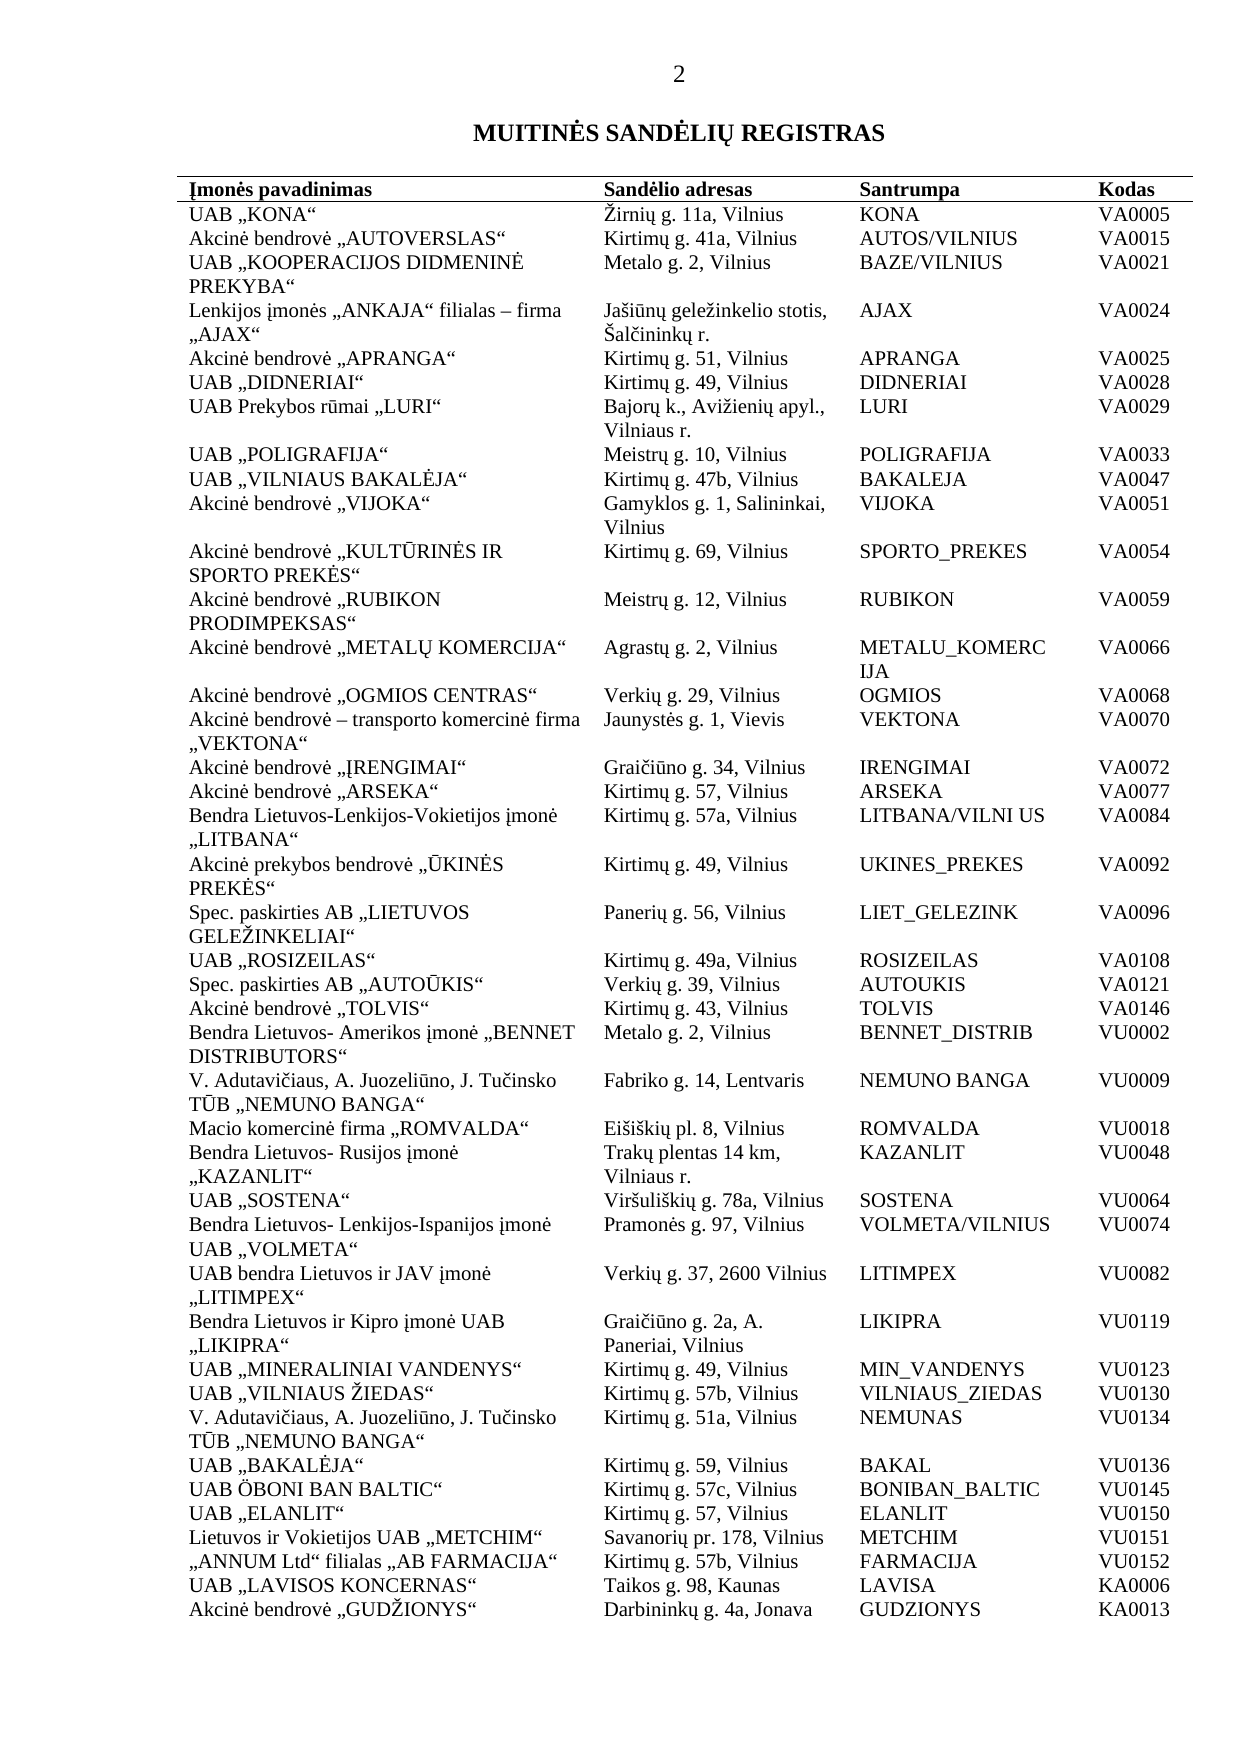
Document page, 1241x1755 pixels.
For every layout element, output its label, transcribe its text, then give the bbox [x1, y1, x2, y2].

table_cell VU0082 [1087, 1261, 1192, 1309]
table_cell AJAX [848, 298, 1087, 346]
table_cell KAZANLIT [848, 1140, 1087, 1188]
table_cell Meistrų g. 12, Vilnius [592, 587, 848, 635]
table_cell RUBIKON [848, 587, 1087, 635]
table_cell VU0002 [1087, 1020, 1192, 1068]
table_cell VA0025 [1087, 346, 1192, 370]
table_cell Bendra Lietuvos- Rusijos įmonė „KAZANLIT“ [177, 1140, 592, 1188]
table_cell NEMUNO BANGA [848, 1068, 1087, 1116]
table_cell OGMIOS [848, 683, 1087, 707]
table_cell VA0092 [1087, 851, 1192, 899]
table_cell VU0136 [1087, 1453, 1192, 1477]
table_cell VILNIAUS_ZIEDAS [848, 1381, 1087, 1405]
table_cell VIJOKA [848, 491, 1087, 539]
table_cell VA0028 [1087, 370, 1192, 394]
table_cell Trakų plentas 14 km, Vilniaus r. [592, 1140, 848, 1188]
table_cell Taikos g. 98, Kaunas [592, 1573, 848, 1597]
table_cell TOLVIS [848, 996, 1087, 1020]
table_cell Viršuliškių g. 78a, Vilnius [592, 1188, 848, 1212]
table_cell Verkių g. 37, 2600 Vilnius [592, 1261, 848, 1309]
table_cell Akcinė bendrovė „VIJOKA“ [177, 491, 592, 539]
table_cell Akcinė bendrovė „OGMIOS CENTRAS“ [177, 683, 592, 707]
table_cell VA0005 [1087, 202, 1192, 226]
table_cell VU0152 [1087, 1549, 1192, 1573]
table_cell Žirnių g. 11a, Vilnius [592, 202, 848, 226]
table_cell VEKTONA [848, 707, 1087, 755]
table_cell ARSEKA [848, 779, 1087, 803]
table_cell BAKALEJA [848, 466, 1087, 491]
table_cell UAB „DIDNERIAI“ [177, 370, 592, 394]
table_cell Akcinė bendrovė „TOLVIS“ [177, 996, 592, 1020]
table_cell METALU_KOMERC IJA [848, 635, 1087, 683]
table_cell VU0150 [1087, 1501, 1192, 1525]
table_cell Metalo g. 2, Vilnius [592, 250, 848, 298]
table_cell Bendra Lietuvos- Amerikos įmonė „BENNET DISTRIBUTORS“ [177, 1020, 592, 1068]
table_cell Kirtimų g. 57a, Vilnius [592, 803, 848, 851]
table_cell Verkių g. 29, Vilnius [592, 683, 848, 707]
table_cell IRENGIMAI [848, 755, 1087, 779]
table_cell BONIBAN_BALTIC [848, 1477, 1087, 1501]
table_cell POLIGRAFIJA [848, 443, 1087, 466]
table_cell Spec. paskirties AB „LIETUVOS GELEŽINKELIAI“ [177, 900, 592, 948]
table_cell VA0084 [1087, 803, 1192, 851]
table_cell ROSIZEILAS [848, 948, 1087, 972]
table_cell Graičiūno g. 2a, A. Paneriai, Vilnius [592, 1309, 848, 1357]
table_cell Kirtimų g. 69, Vilnius [592, 539, 848, 587]
table_cell VA0015 [1087, 226, 1192, 250]
table_cell VU0145 [1087, 1477, 1192, 1501]
table_cell VA0068 [1087, 683, 1192, 707]
table_cell Akcinė bendrovė „ĮRENGIMAI“ [177, 755, 592, 779]
table_cell Macio komercinė firma „ROMVALDA“ [177, 1116, 592, 1140]
table_cell Kirtimų g. 59, Vilnius [592, 1453, 848, 1477]
table_cell UAB „ROSIZEILAS“ [177, 948, 592, 972]
table_cell VU0064 [1087, 1188, 1192, 1212]
table_cell Jaunystės g. 1, Vievis [592, 707, 848, 755]
table_cell Kirtimų g. 41a, Vilnius [592, 226, 848, 250]
table_cell VA0146 [1087, 996, 1192, 1020]
table_cell VA0066 [1087, 635, 1192, 683]
table_cell VU0134 [1087, 1405, 1192, 1453]
table_cell UAB „KONA“ [177, 202, 592, 226]
table_cell Akcinė bendrovė „GUDŽIONYS“ [177, 1598, 592, 1621]
table_cell Kirtimų g. 49, Vilnius [592, 1357, 848, 1381]
table_cell UAB „VILNIAUS ŽIEDAS“ [177, 1381, 592, 1405]
table_header Sandėlio adresas [592, 177, 848, 201]
table_cell Akcinė bendrovė – transporto komercinė firma „VEKTONA“ [177, 707, 592, 755]
table_cell LURI [848, 394, 1087, 442]
table_cell Akcinė bendrovė „METALŲ KOMERCIJA“ [177, 635, 592, 683]
table_cell LAVISA [848, 1573, 1087, 1597]
table_cell VA0024 [1087, 298, 1192, 346]
table_cell LITIMPEX [848, 1261, 1087, 1309]
table_cell VU0074 [1087, 1213, 1192, 1261]
table_cell VA0047 [1087, 466, 1192, 491]
table_cell Graičiūno g. 34, Vilnius [592, 755, 848, 779]
table_cell Akcinė bendrovė „ARSEKA“ [177, 779, 592, 803]
table_cell V. Adutavičiaus, A. Juozeliūno, J. Tučinsko TŪB „NEMUNO BANGA“ [177, 1405, 592, 1453]
table_cell SOSTENA [848, 1188, 1087, 1212]
table_cell Gamyklos g. 1, Salininkai, Vilnius [592, 491, 848, 539]
table_cell SPORTO_PREKES [848, 539, 1087, 587]
table_cell Akcinė bendrovė „APRANGA“ [177, 346, 592, 370]
table_cell Kirtimų g. 51a, Vilnius [592, 1405, 848, 1453]
table_cell Kirtimų g. 57b, Vilnius [592, 1549, 848, 1573]
table_cell METCHIM [848, 1525, 1087, 1549]
table_cell UAB „MINERALINIAI VANDENYS“ [177, 1357, 592, 1381]
table_cell Bendra Lietuvos-Lenkijos-Vokietijos įmonė „LITBANA“ [177, 803, 592, 851]
table_cell Akcinė bendrovė „RUBIKON PRODIMPEKSAS“ [177, 587, 592, 635]
table_cell Eišiškių pl. 8, Vilnius [592, 1116, 848, 1140]
table_cell VU0151 [1087, 1525, 1192, 1549]
table_cell UAB „POLIGRAFIJA“ [177, 443, 592, 466]
table_cell UKINES_PREKES [848, 851, 1087, 899]
table_cell Kirtimų g. 47b, Vilnius [592, 466, 848, 491]
table_cell AUTOUKIS [848, 972, 1087, 996]
table_cell Lenkijos įmonės „ANKAJA“ filialas – firma „AJAX“ [177, 298, 592, 346]
table_cell Savanorių pr. 178, Vilnius [592, 1525, 848, 1549]
table_cell VU0009 [1087, 1068, 1192, 1116]
table_cell Kirtimų g. 57b, Vilnius [592, 1381, 848, 1405]
table_cell VA0070 [1087, 707, 1192, 755]
table_cell DIDNERIAI [848, 370, 1087, 394]
table_cell UAB ÖBONI BAN BALTIC“ [177, 1477, 592, 1501]
text MUITINĖS SANDĖLIŲ REGISTRAS [177, 118, 1181, 147]
table_cell UAB „KOOPERACIJOS DIDMENINĖ PREKYBA“ [177, 250, 592, 298]
table_header Kodas [1087, 177, 1192, 201]
table_cell KONA [848, 202, 1087, 226]
table_cell VU0048 [1087, 1140, 1192, 1188]
table_cell Agrastų g. 2, Vilnius [592, 635, 848, 683]
table_cell AUTOS/VILNIUS [848, 226, 1087, 250]
table_cell UAB Prekybos rūmai „LURI“ [177, 394, 592, 442]
table_cell MIN_VANDENYS [848, 1357, 1087, 1381]
table_cell Akcinė bendrovė „KULTŪRINĖS IR SPORTO PREKĖS“ [177, 539, 592, 587]
table_cell LIKIPRA [848, 1309, 1087, 1357]
table_cell BAZE/VILNIUS [848, 250, 1087, 298]
table_cell Meistrų g. 10, Vilnius [592, 443, 848, 466]
table_cell BAKAL [848, 1453, 1087, 1477]
table_cell NEMUNAS [848, 1405, 1087, 1453]
table_cell GUDZIONYS [848, 1598, 1087, 1621]
table_cell Verkių g. 39, Vilnius [592, 972, 848, 996]
table_cell VU0123 [1087, 1357, 1192, 1381]
table_header Įmonės pavadinimas [177, 177, 592, 201]
table_cell UAB „VILNIAUS BAKALĖJA“ [177, 466, 592, 491]
table_cell UAB bendra Lietuvos ir JAV įmonė „LITIMPEX“ [177, 1261, 592, 1309]
table_cell VA0054 [1087, 539, 1192, 587]
table_cell KA0013 [1087, 1598, 1192, 1621]
table_cell VU0119 [1087, 1309, 1192, 1357]
table_cell Bendra Lietuvos- Lenkijos-Ispanijos įmonė UAB „VOLMETA“ [177, 1213, 592, 1261]
table_cell Kirtimų g. 51, Vilnius [592, 346, 848, 370]
table_cell VA0096 [1087, 900, 1192, 948]
table_cell Kirtimų g. 49, Vilnius [592, 370, 848, 394]
table_cell VA0033 [1087, 443, 1192, 466]
table_cell ROMVALDA [848, 1116, 1087, 1140]
table_cell Darbininkų g. 4a, Jonava [592, 1598, 848, 1621]
table_cell VU0018 [1087, 1116, 1192, 1140]
table_cell UAB „SOSTENA“ [177, 1188, 592, 1212]
table_cell Jašiūnų geležinkelio stotis, Šalčininkų r. [592, 298, 848, 346]
table_cell „ANNUM Ltd“ filialas „AB FARMACIJA“ [177, 1549, 592, 1573]
table_cell Fabriko g. 14, Lentvaris [592, 1068, 848, 1116]
table_cell BENNET_DISTRIB [848, 1020, 1087, 1068]
table_cell UAB „LAVISOS KONCERNAS“ [177, 1573, 592, 1597]
table_cell VU0130 [1087, 1381, 1192, 1405]
table_cell VA0059 [1087, 587, 1192, 635]
table_cell Kirtimų g. 57, Vilnius [592, 779, 848, 803]
table_cell Kirtimų g. 43, Vilnius [592, 996, 848, 1020]
table_cell Kirtimų g. 49a, Vilnius [592, 948, 848, 972]
table_cell Bendra Lietuvos ir Kipro įmonė UAB „LIKIPRA“ [177, 1309, 592, 1357]
table_cell VA0029 [1087, 394, 1192, 442]
table_cell Akcinė bendrovė „AUTOVERSLAS“ [177, 226, 592, 250]
table_cell Kirtimų g. 57, Vilnius [592, 1501, 848, 1525]
table_cell LIET_GELEZINK [848, 900, 1087, 948]
table_cell KA0006 [1087, 1573, 1192, 1597]
table_cell Panerių g. 56, Vilnius [592, 900, 848, 948]
table_cell APRANGA [848, 346, 1087, 370]
table_cell Bajorų k., Avižienių apyl., Vilniaus r. [592, 394, 848, 442]
table_cell VA0108 [1087, 948, 1192, 972]
table_cell LITBANA/VILNI US [848, 803, 1087, 851]
table_cell Spec. paskirties AB „AUTOŪKIS“ [177, 972, 592, 996]
table_cell FARMACIJA [848, 1549, 1087, 1573]
table_cell UAB „BAKALĖJA“ [177, 1453, 592, 1477]
table_cell VOLMETA/VILNIUS [848, 1213, 1087, 1261]
table_cell Pramonės g. 97, Vilnius [592, 1213, 848, 1261]
table_cell ELANLIT [848, 1501, 1087, 1525]
table_cell VA0072 [1087, 755, 1192, 779]
table_cell Akcinė prekybos bendrovė „ŪKINĖS PREKĖS“ [177, 851, 592, 899]
table_cell VA0121 [1087, 972, 1192, 996]
table_cell V. Adutavičiaus, A. Juozeliūno, J. Tučinsko TŪB „NEMUNO BANGA“ [177, 1068, 592, 1116]
table_cell Kirtimų g. 57c, Vilnius [592, 1477, 848, 1501]
table_header Santrumpa [848, 177, 1087, 201]
table_cell UAB „ELANLIT“ [177, 1501, 592, 1525]
table_cell Metalo g. 2, Vilnius [592, 1020, 848, 1068]
table_cell Kirtimų g. 49, Vilnius [592, 851, 848, 899]
table_cell VA0077 [1087, 779, 1192, 803]
table_cell VA0051 [1087, 491, 1192, 539]
table_cell VA0021 [1087, 250, 1192, 298]
table_cell Lietuvos ir Vokietijos UAB „METCHIM“ [177, 1525, 592, 1549]
